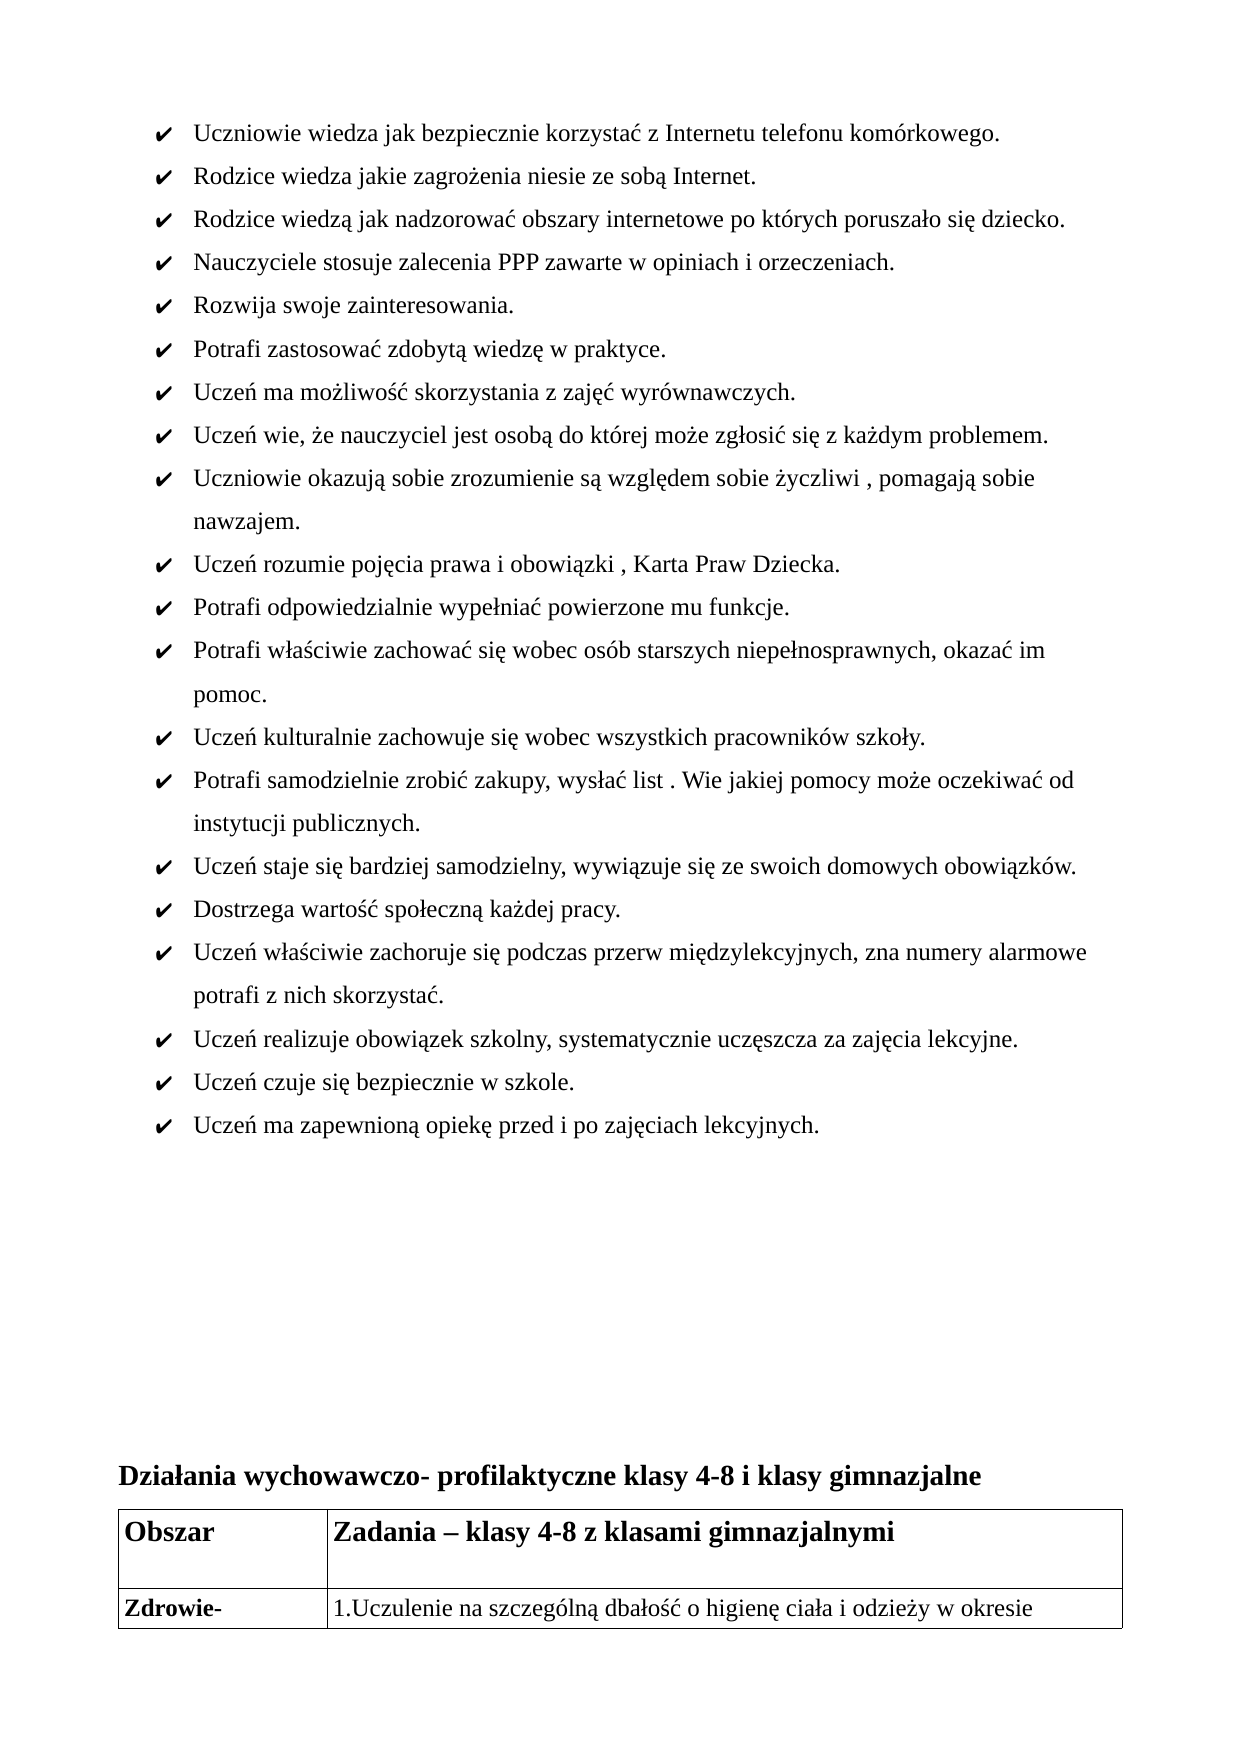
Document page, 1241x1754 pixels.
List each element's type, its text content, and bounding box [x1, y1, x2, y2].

list Uczeń wie, że nauczyciel jest osobą do której może zgłosić się z każdym problemem. [156, 420, 1122, 449]
list Uczeń kulturalnie zachowuje się wobec wszystkich pracowników szkoły. [156, 722, 1122, 751]
list Uczeń czuje się bezpiecznie w szkole. [156, 1067, 1122, 1096]
list Uczeń realizuje obowiązek szkolny, systematycznie uczęszcza za zajęcia lekcyjne. [156, 1024, 1122, 1052]
list Uczeń ma zapewnioną opiekę przed i po zajęciach lekcyjnych. [156, 1110, 1122, 1184]
list Dostrzega wartość społeczną każdej pracy. [156, 894, 1122, 923]
text Działania wychowawczo- profilaktyczne klasy 4-8 i klasy gimnazjalne [118, 1458, 1122, 1492]
list Uczeń rozumie pojęcia prawa i obowiązki , Karta Praw Dziecka. [156, 549, 1122, 578]
list Potrafi zastosować zdobytą wiedzę w praktyce. [156, 334, 1122, 362]
list Uczeń ma możliwość skorzystania z zajęć wyrównawczych. [156, 377, 1122, 406]
list Potrafi samodzielnie zrobić zakupy, wysłać list . Wie jakiej pomocy może oczekiwać od instytucji publicznych. [156, 765, 1122, 837]
list Potrafi odpowiedzialnie wypełniać powierzone mu funkcje. [156, 592, 1122, 621]
list Rodzice wiedzą jak nadzorować obszary internetowe po których poruszało się dziecko. [156, 204, 1122, 233]
table_header Zadania – klasy 4-8 z klasami gimnazjalnymi [328, 1510, 1122, 1587]
list Rozwija swoje zainteresowania. [156, 291, 1122, 319]
list Uczniowie wiedza jak bezpiecznie korzystać z Internetu telefonu komórkowego. [156, 118, 1122, 147]
list Nauczyciele stosuje zalecenia PPP zawarte w opiniach i orzeczeniach. [156, 247, 1122, 276]
list Uczniowie okazują sobie zrozumienie są względem sobie życzliwi , pomagają sobie nawzajem. [156, 463, 1122, 535]
list Potrafi właściwie zachować się wobec osób starszych niepełnosprawnych, okazać im pomoc. [156, 636, 1122, 707]
list Rodzice wiedza jakie zagrożenia niesie ze sobą Internet. [156, 161, 1122, 190]
table_cell Zdrowie- [119, 1589, 327, 1628]
list Uczeń właściwie zachoruje się podczas przerw międzylekcyjnych, zna numery alarmowe potrafi z nich skorzystać. [156, 937, 1122, 1009]
table_header Obszar [119, 1510, 327, 1587]
list Uczeń staje się bardziej samodzielny, wywiązuje się ze swoich domowych obowiązków. [156, 851, 1122, 880]
table_cell 1.Uczulenie na szczególną dbałość o higienę ciała i odzieży w okresie [328, 1589, 1122, 1628]
